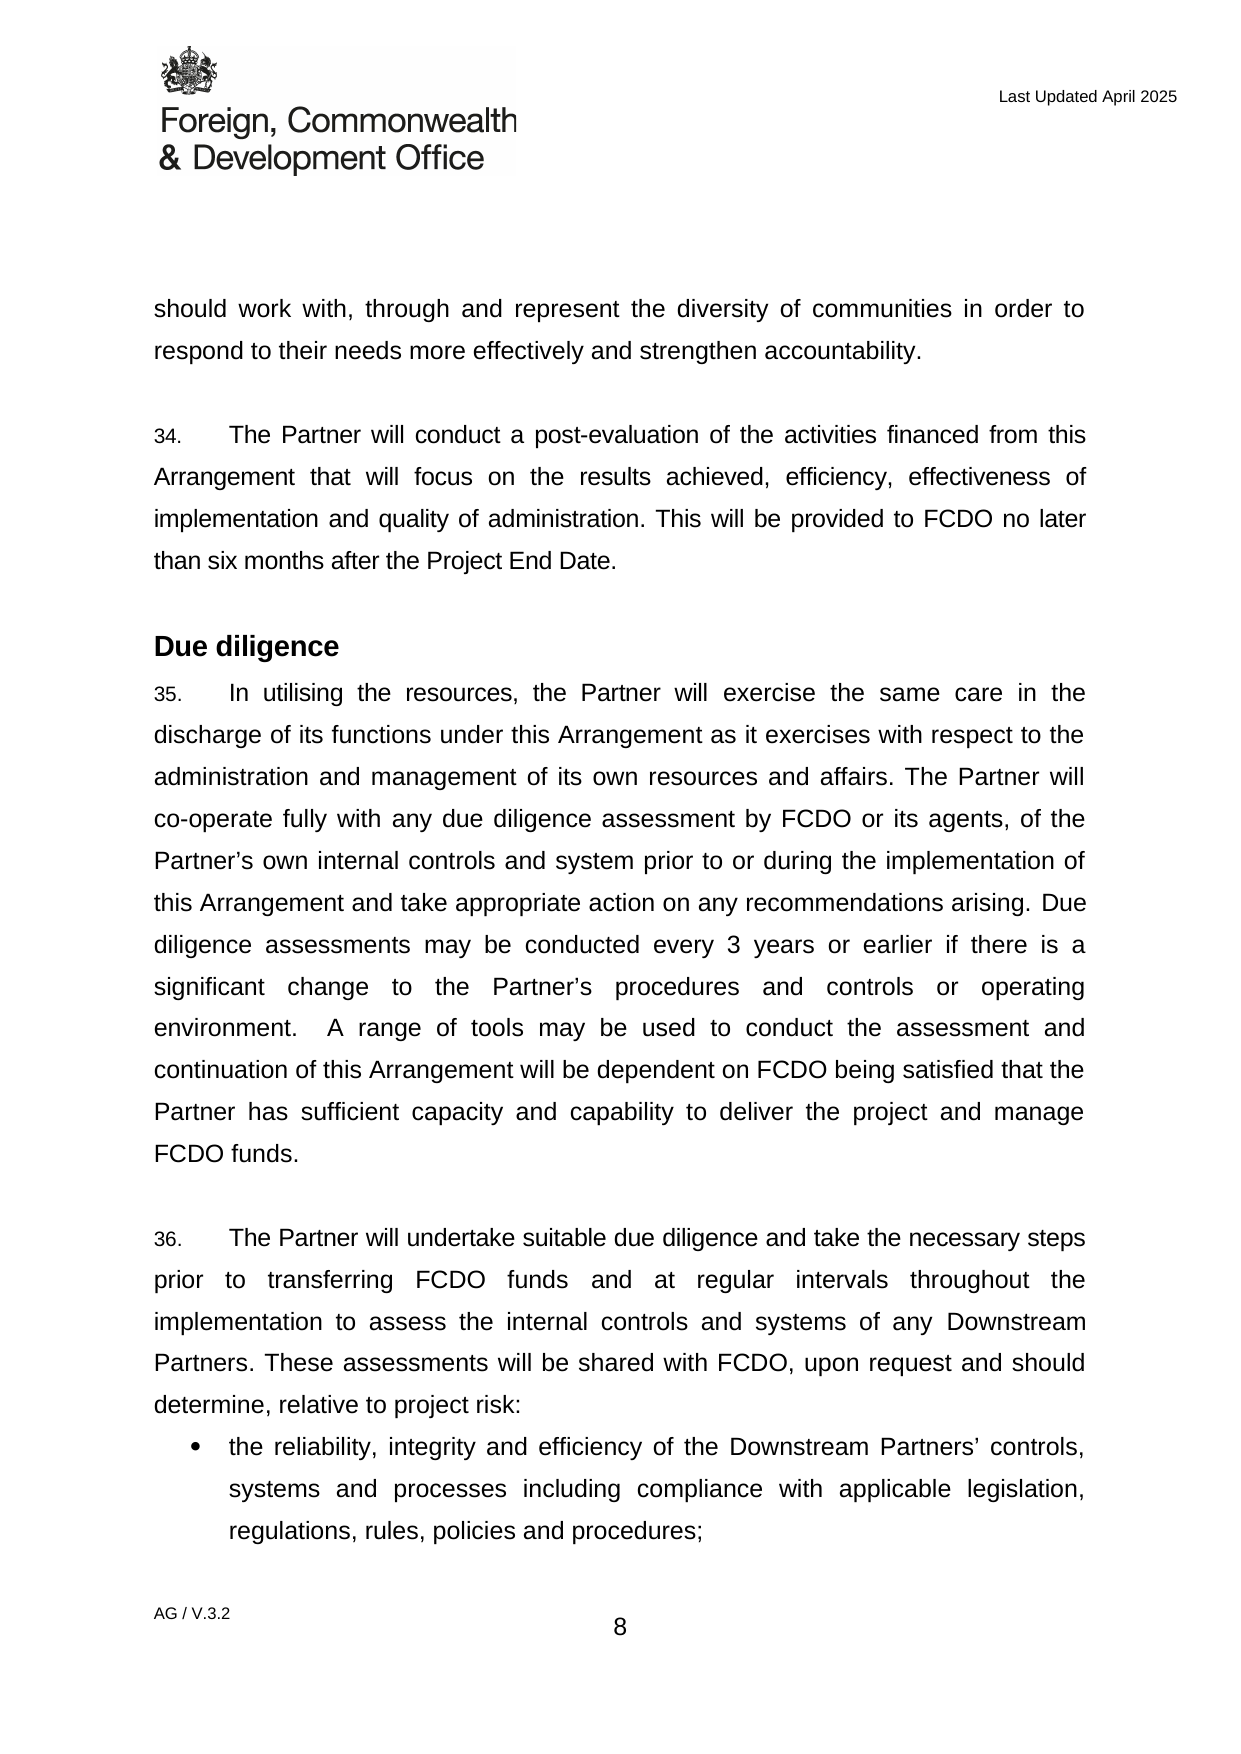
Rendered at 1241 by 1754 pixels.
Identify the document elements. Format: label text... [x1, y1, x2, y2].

list In utilising the resources, the Partner will exercise the same care in the discharge of its functions under this Arrangement as it exercises with respect to the administration and management of its own resources and affairs. The Partner will co-operate fully with any due diligence assessment by FCDO or its agents, of the Partner’s own internal controls and system prior to or during the implementation of this Arrangement and take appropriate action on any recommendations arising. Due diligence assessments may be conducted every 3 years or earlier if there is a significant change to the Partner’s procedures and controls or operating environment. A range of tools may be used to conduct the assessment and continuation of this Arrangement will be dependent on FCDO being satisfied that the Partner has sufficient capacity and capability to deliver the project and manage FCDO funds. [153, 679, 1087, 1168]
text Due diligence [153, 630, 1087, 663]
picture [157, 46, 517, 176]
list The Partner will undertake suitable due diligence and take the necessary steps prior to transferring FCDO funds and at regular intervals throughout the implementation to assess the internal controls and systems of any Downstream Partners. These assessments will be shared with FCDO, upon request and should determine, relative to project risk: [153, 1223, 1087, 1419]
list the reliability, integrity and efficiency of the Downstream Partners’ controls, systems and processes including compliance with applicable legislation, regulations, rules, policies and procedures; [191, 1433, 1087, 1545]
list The Partner will conduct a post-evaluation of the activities financed from this Arrangement that will focus on the results achieved, efficiency, effectiveness of implementation and quality of administration. This will be provided to FCDO no later than six months after the Project End Date. [153, 421, 1087, 574]
list should work with, through and represent the diversity of communities in order to respond to their needs more effectively and strengthen accountability. [153, 295, 1087, 365]
